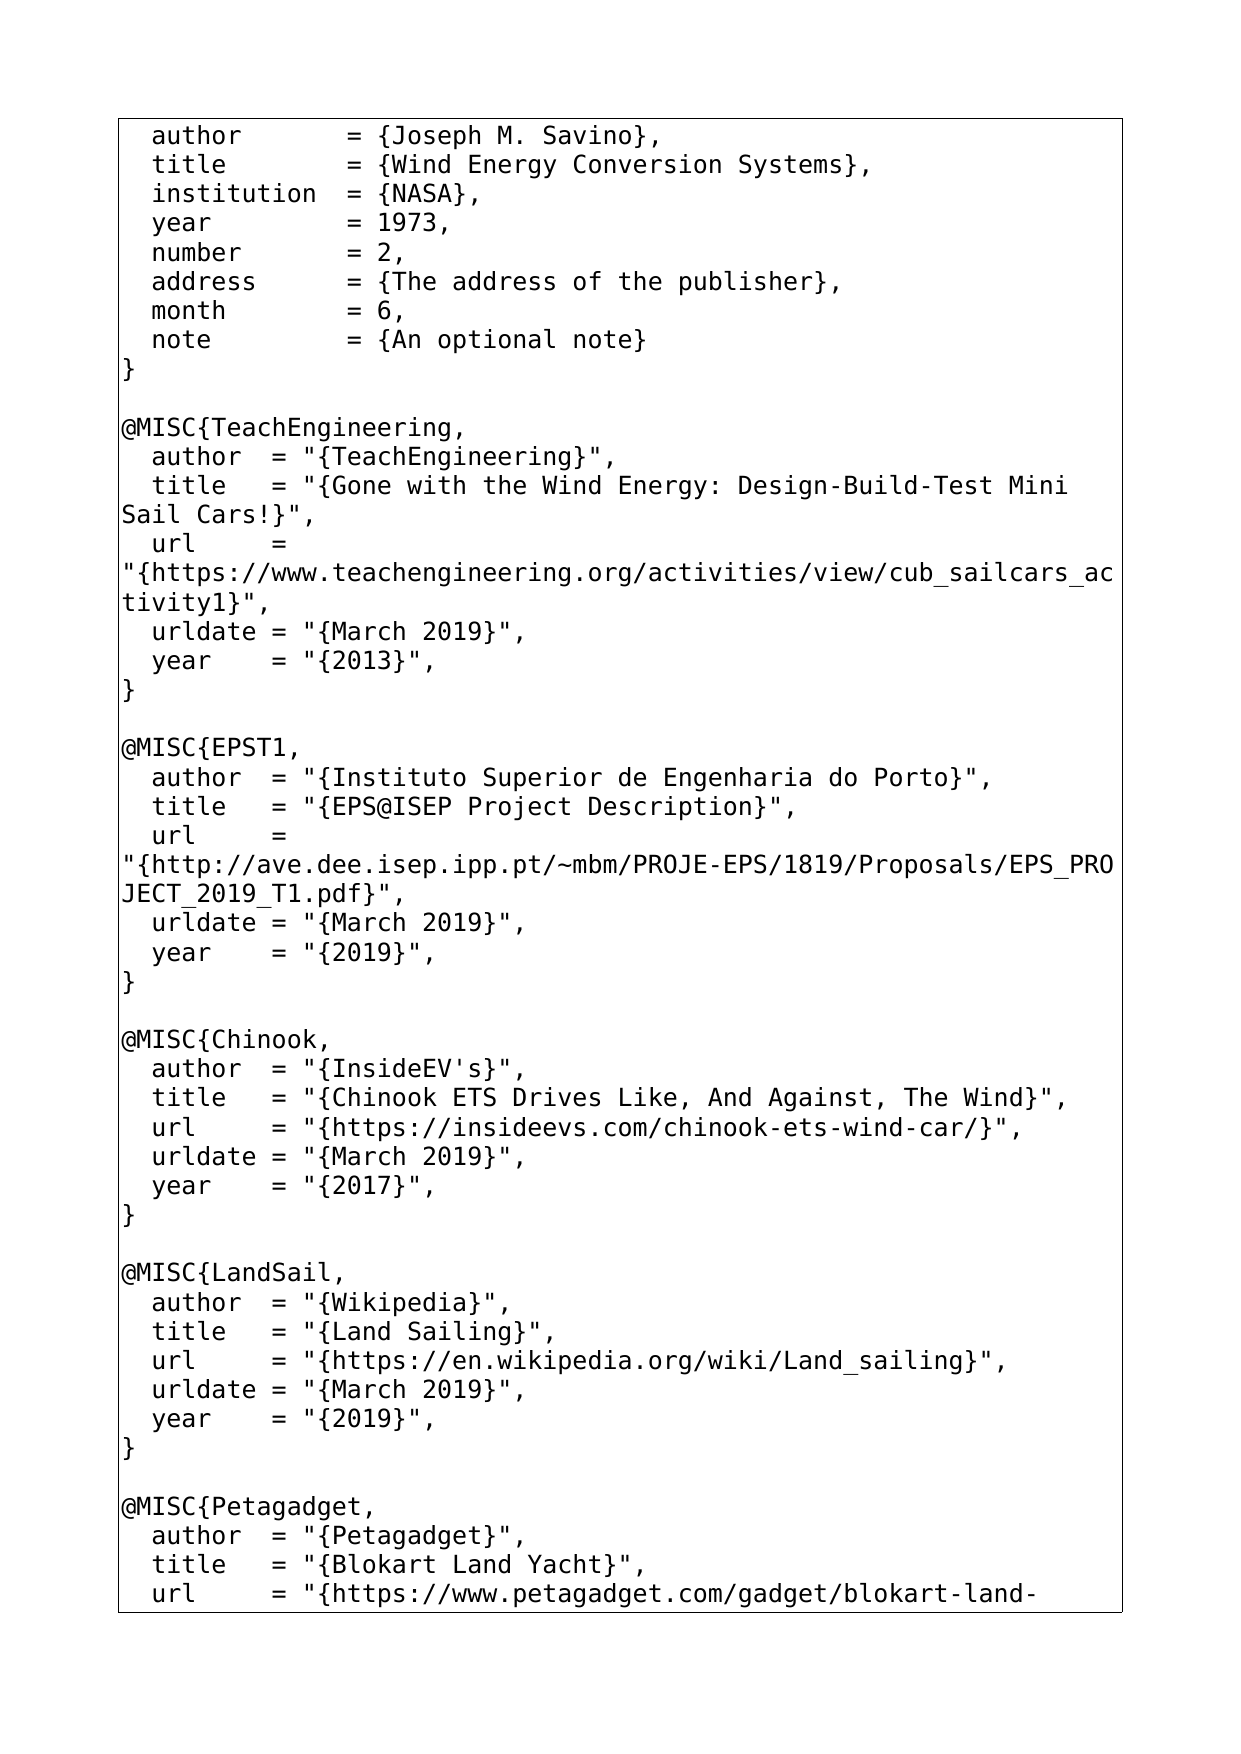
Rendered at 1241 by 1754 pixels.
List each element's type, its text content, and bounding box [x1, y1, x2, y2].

table_header author = {Joseph M. Savino}, title = {Wind Energy Conversion Systems}, institution = {NASA}, year = 1973, number = 2, address = {The address of the publisher}, month = 6, note = {An optional note} } @MISC{TeachEngineering, author = "{TeachEngineering}", title = "{Gone with the Wind Energy: Design-Build-Test Mini Sail Cars!}", url = "{https://www.teachengineering.org/activities/view/cub_sailcars_activity1}", urldate = "{March 2019}", year = "{2013}", } @MISC{EPST1, author = "{Instituto Superior de Engenharia do Porto}", title = "{EPS@ISEP Project Description}", url = "{http://ave.dee.isep.ipp.pt/~mbm/PROJE-EPS/1819/Proposals/EPS_PROJECT_2019_T1.pdf}", urldate = "{March 2019}", year = "{2019}", } @MISC{Chinook, author = "{InsideEV's}", title = "{Chinook ETS Drives Like, And Against, The Wind}", url = "{https://insideevs.com/chinook-ets-wind-car/}", urldate = "{March 2019}", year = "{2017}", } @MISC{LandSail, author = "{Wikipedia}", title = "{Land Sailing}", url = "{https://en.wikipedia.org/wiki/Land_sailing}", urldate = "{March 2019}", year = "{2019}", } @MISC{Petagadget, author = "{Petagadget}", title = "{Blokart Land Yacht}", url = "{https://www.petagadget.com/gadget/blokart-land- [119, 119, 1122, 1612]
